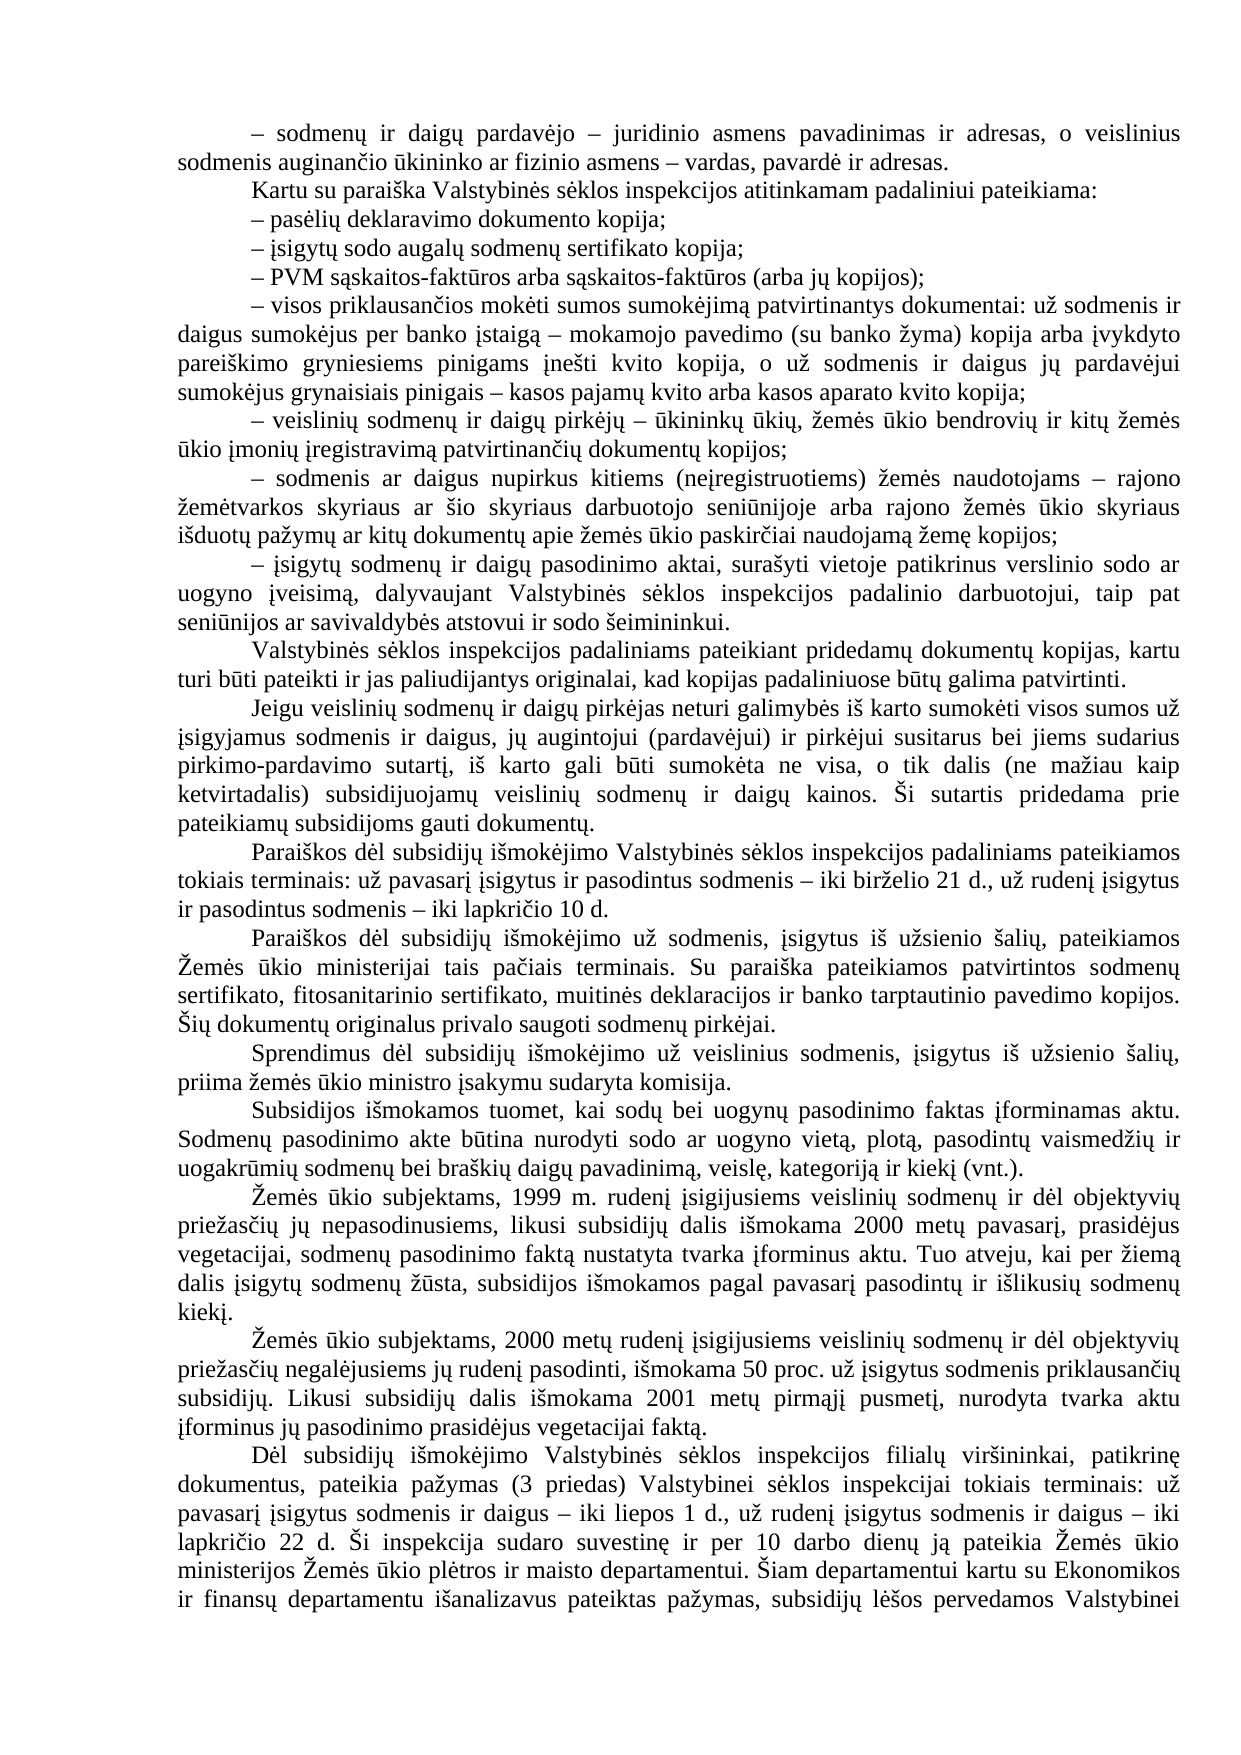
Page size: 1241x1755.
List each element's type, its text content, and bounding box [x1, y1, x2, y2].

text – sodmenų ir daigų pardavėjo – juridinio asmens pavadinimas ir adresas, o veislinius sodmenis auginančio ūkininko ar fizinio asmens – vardas, pavardė ir adresas. [177, 118, 1181, 176]
text Jeigu veislinių sodmenų ir daigų pirkėjas neturi galimybės iš karto sumokėti visos sumos už įsigyjamus sodmenis ir daigus, jų augintojui (pardavėjui) ir pirkėjui susitarus bei jiems sudarius pirkimo-pardavimo sutartį, iš karto gali būti sumokėta ne visa, o tik dalis (ne mažiau kaip ketvirtadalis) subsidijuojamų veislinių sodmenų ir daigų kainos. Ši sutartis pridedama prie pateikiamų subsidijoms gauti dokumentų. [177, 693, 1181, 837]
text Kartu su paraiška Valstybinės sėklos inspekcijos atitinkamam padaliniui pateikiama: [177, 176, 1181, 204]
text Žemės ūkio subjektams, 1999 m. rudenį įsigijusiems veislinių sodmenų ir dėl objektyvių priežasčių jų nepasodinusiems, likusi subsidijų dalis išmokama 2000 metų pavasarį, prasidėjus vegetacijai, sodmenų pasodinimo faktą nustatyta tvarka įforminus aktu. Tuo atveju, kai per žiemą dalis įsigytų sodmenų žūsta, subsidijos išmokamos pagal pavasarį pasodintų ir išlikusių sodmenų kiekį. [177, 1182, 1181, 1326]
text – pasėlių deklaravimo dokumento kopija; [177, 204, 1181, 233]
text – visos priklausančios mokėti sumos sumokėjimą patvirtinantys dokumentai: už sodmenis ir daigus sumokėjus per banko įstaigą – mokamojo pavedimo (su banko žyma) kopija arba įvykdyto pareiškimo gryniesiems pinigams įnešti kvito kopija, o už sodmenis ir daigus jų pardavėjui sumokėjus grynaisiais pinigais – kasos pajamų kvito arba kasos aparato kvito kopija; [177, 291, 1181, 406]
text Dėl subsidijų išmokėjimo Valstybinės sėklos inspekcijos filialų viršininkai, patikrinę dokumentus, pateikia pažymas (3 priedas) Valstybinei sėklos inspekcijai tokiais terminais: už pavasarį įsigytus sodmenis ir daigus – iki liepos 1 d., už rudenį įsigytus sodmenis ir daigus – iki lapkričio 22 d. Ši inspekcija sudaro suvestinę ir per 10 darbo dienų ją pateikia Žemės ūkio ministerijos Žemės ūkio plėtros ir maisto departamentui. Šiam departamentui kartu su Ekonomikos ir finansų departamentu išanalizavus pateiktas pažymas, subsidijų lėšos pervedamos Valstybinei [177, 1441, 1181, 1613]
text – veislinių sodmenų ir daigų pirkėjų – ūkininkų ūkių, žemės ūkio bendrovių ir kitų žemės ūkio įmonių įregistravimą patvirtinančių dokumentų kopijos; [177, 406, 1181, 463]
text – PVM sąskaitos-faktūros arba sąskaitos-faktūros (arba jų kopijos); [177, 262, 1181, 291]
text Valstybinės sėklos inspekcijos padaliniams pateikiant pridedamų dokumentų kopijas, kartu turi būti pateikti ir jas paliudijantys originalai, kad kopijas padaliniuose būtų galima patvirtinti. [177, 636, 1181, 693]
text Paraiškos dėl subsidijų išmokėjimo Valstybinės sėklos inspekcijos padaliniams pateikiamos tokiais terminais: už pavasarį įsigytus ir pasodintus sodmenis – iki birželio 21 d., už rudenį įsigytus ir pasodintus sodmenis – iki lapkričio 10 d. [177, 837, 1181, 923]
text Subsidijos išmokamos tuomet, kai sodų bei uogynų pasodinimo faktas įforminamas aktu. Sodmenų pasodinimo akte būtina nurodyti sodo ar uogyno vietą, plotą, pasodintų vaismedžių ir uogakrūmių sodmenų bei braškių daigų pavadinimą, veislę, kategoriją ir kiekį (vnt.). [177, 1096, 1181, 1182]
text – sodmenis ar daigus nupirkus kitiems (neįregistruotiems) žemės naudotojams – rajono žemėtvarkos skyriaus ar šio skyriaus darbuotojo seniūnijoje arba rajono žemės ūkio skyriaus išduotų pažymų ar kitų dokumentų apie žemės ūkio paskirčiai naudojamą žemę kopijos; [177, 463, 1181, 549]
text Žemės ūkio subjektams, 2000 metų rudenį įsigijusiems veislinių sodmenų ir dėl objektyvių priežasčių negalėjusiems jų rudenį pasodinti, išmokama 50 proc. už įsigytus sodmenis priklausančių subsidijų. Likusi subsidijų dalis išmokama 2001 metų pirmąjį pusmetį, nurodyta tvarka aktu įforminus jų pasodinimo prasidėjus vegetacijai faktą. [177, 1326, 1181, 1441]
text – įsigytų sodo augalų sodmenų sertifikato kopija; [177, 233, 1181, 262]
text Paraiškos dėl subsidijų išmokėjimo už sodmenis, įsigytus iš užsienio šalių, pateikiamos Žemės ūkio ministerijai tais pačiais terminais. Su paraiška pateikiamos patvirtintos sodmenų sertifikato, fitosanitarinio sertifikato, muitinės deklaracijos ir banko tarptautinio pavedimo kopijos. Šių dokumentų originalus privalo saugoti sodmenų pirkėjai. [177, 923, 1181, 1038]
text – įsigytų sodmenų ir daigų pasodinimo aktai, surašyti vietoje patikrinus verslinio sodo ar uogyno įveisimą, dalyvaujant Valstybinės sėklos inspekcijos padalinio darbuotojui, taip pat seniūnijos ar savivaldybės atstovui ir sodo šeimininkui. [177, 549, 1181, 636]
text Sprendimus dėl subsidijų išmokėjimo už veislinius sodmenis, įsigytus iš užsienio šalių, priima žemės ūkio ministro įsakymu sudaryta komisija. [177, 1038, 1181, 1096]
